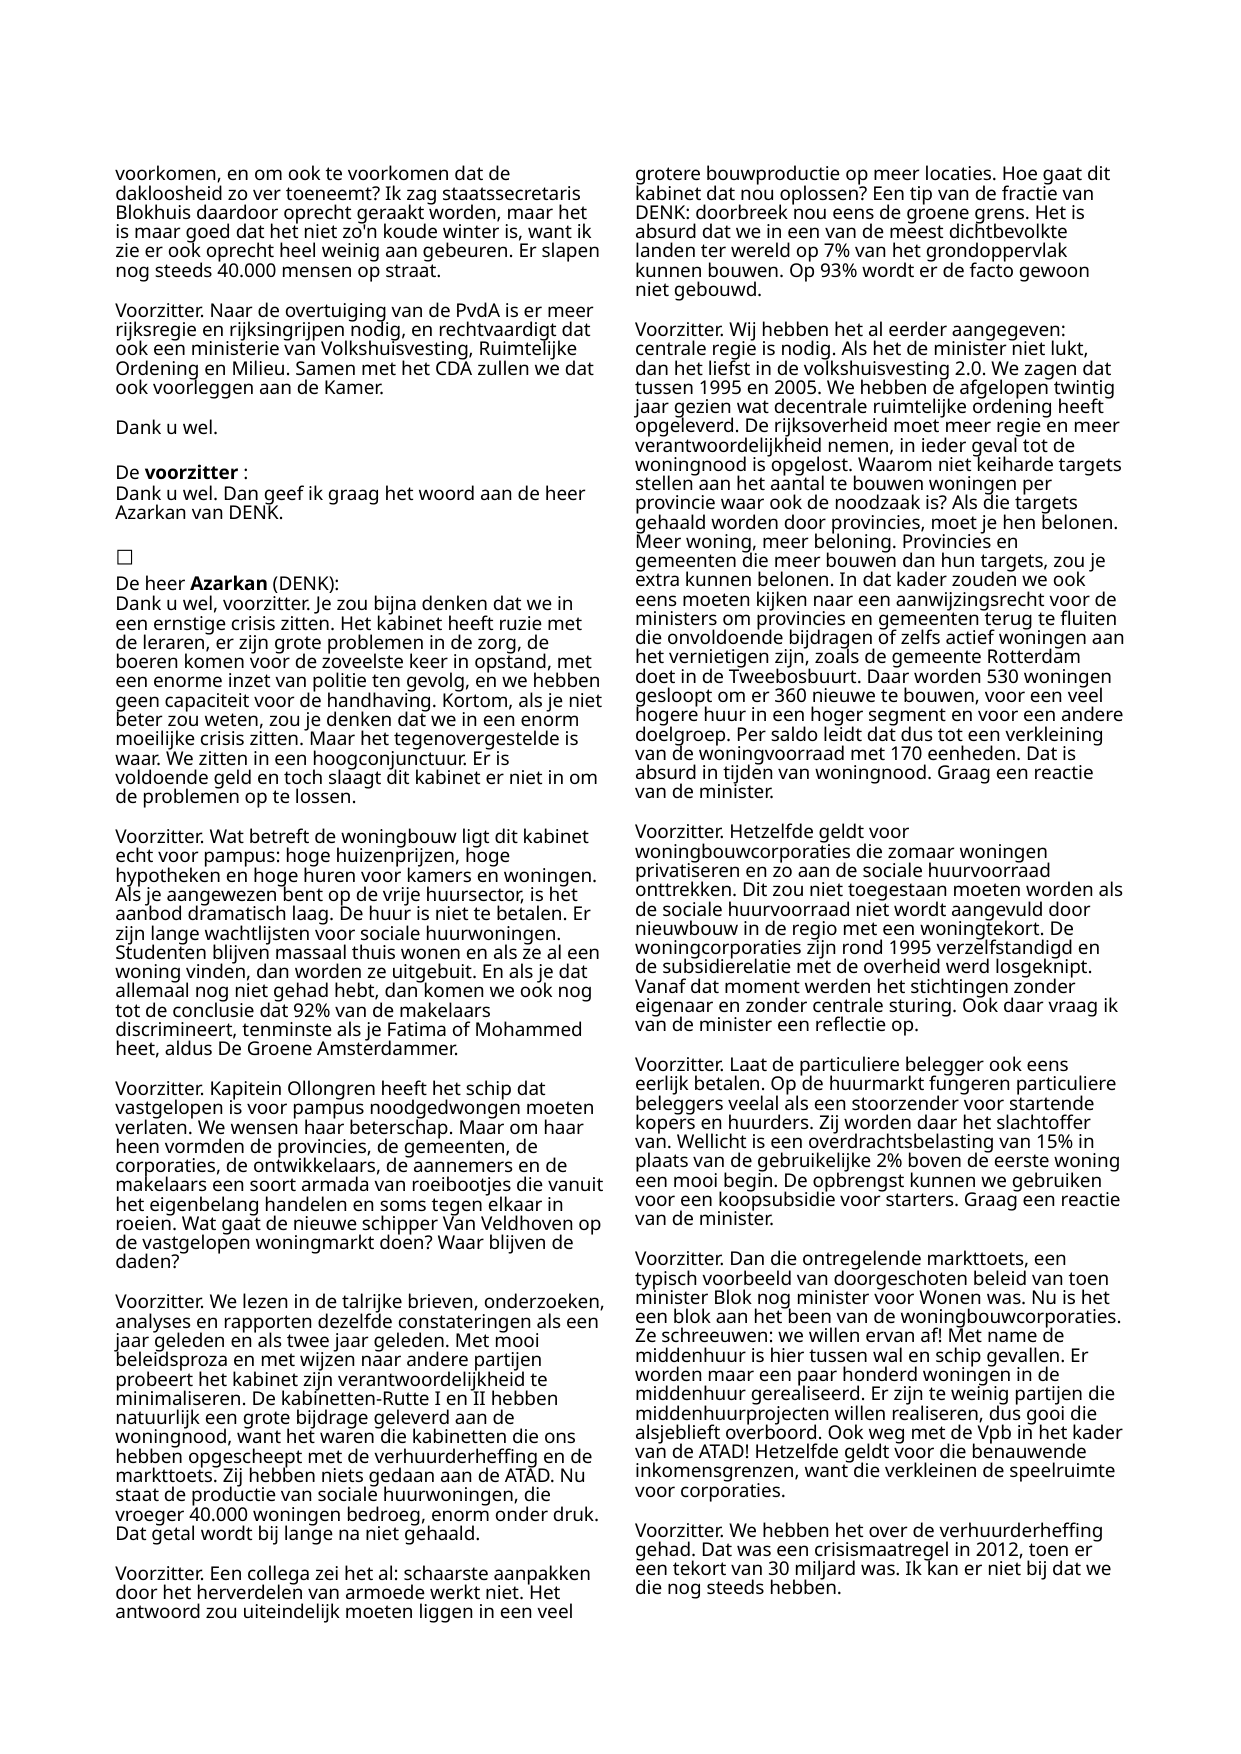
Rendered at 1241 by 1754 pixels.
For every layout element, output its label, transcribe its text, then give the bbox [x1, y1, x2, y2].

text Voorzitter. Wat betreft de woningbouw ligt dit kabinet echt voor pampus: hoge huizenprijzen, hoge hypotheken en hoge huren voor kamers en woningen. Als je aangewezen bent op de vrije huursector, is het aanbod dramatisch laag. De huur is niet te betalen. Er zijn lange wachtlijsten voor sociale huurwoningen. Studenten blijven massaal thuis wonen en als ze al een woning vinden, dan worden ze uitgebuit. En als je dat allemaal nog niet gehad hebt, dan komen we ook nog tot de conclusie dat 92% van de makelaars discrimineert, tenminste als je Fatima of Mohammed heet, aldus De Groene Amsterdammer. [115, 828, 605, 1059]
text Dank u wel. [115, 419, 605, 438]
text grotere bouwproductie op meer locaties. Hoe gaat dit kabinet dat nou oplossen? Een tip van de fractie van DENK: doorbreek nou eens de groene grens. Het is absurd dat we in een van de meest dichtbevolkte landen ter wereld op 7% van het grondoppervlak kunnen bouwen. Op 93% wordt er de facto gewoon niet gebouwd. [635, 165, 1125, 300]
text Voorzitter. We lezen in de talrijke brieven, onderzoeken, analyses en rapporten dezelfde constateringen als een jaar geleden en als twee jaar geleden. Met mooi beleidsproza en met wijzen naar andere partijen probeert het kabinet zijn verantwoordelijkheid te minimaliseren. De kabinetten-Rutte I en II hebben natuurlijk een grote bijdrage geleverd aan de woningnood, want het waren die kabinetten die ons hebben opgescheept met de verhuurderheffing en de markttoets. Zij hebben niets gedaan aan de ATAD. Nu staat de productie van sociale huurwoningen, die vroeger 40.000 woningen bedroeg, enorm onder druk. Dat getal wordt bij lange na niet gehaald. [115, 1293, 605, 1544]
text Voorzitter. We hebben het over de verhuurderheffing gehad. Dat was een crisismaatregel in 2012, toen er een tekort van 30 miljard was. Ik kan er niet bij dat we die nog steeds hebben. [635, 1522, 1125, 1599]
text De voorzitter : [115, 459, 605, 484]
text Voorzitter. Naar de overtuiging van de PvdA is er meer rijksregie en rijksingrijpen nodig, en rechtvaardigt dat ook een ministerie van Volkshuisvesting, Ruimtelijke Ordening en Milieu. Samen met het CDA zullen we dat ook voorleggen aan de Kamer. [115, 302, 605, 398]
text Voorzitter. Laat de particuliere belegger ook eens eerlijk betalen. Op de huurmarkt fungeren particuliere beleggers veelal als een stoorzender voor startende kopers en huurders. Zij worden daar het slachtoffer van. Wellicht is een overdrachtsbelasting van 15% in plaats van de gebruikelijke 2% boven de eerste woning een mooi begin. De opbrengst kunnen we gebruiken voor een koopsubsidie voor starters. Graag een reactie van de minister. [635, 1056, 1125, 1229]
text Voorzitter. Dan die ontregelende markttoets, een typisch voorbeeld van doorgeschoten beleid van toen minister Blok nog minister voor Wonen was. Nu is het een blok aan het been van de woningbouwcorporaties. Ze schreeuwen: we willen ervan af! Met name de middenhuur is hier tussen wal en schip gevallen. Er worden maar een paar honderd woningen in de middenhuur gerealiseerd. Er zijn te weinig partijen die middenhuurprojecten willen realiseren, dus gooi die alsjeblieft overboord. Ook weg met de Vpb in het kader van de ATAD! Hetzelfde geldt voor die benauwende inkomensgrenzen, want die verkleinen de speelruimte voor corporaties. [635, 1250, 1125, 1501]
text voorkomen, en om ook te voorkomen dat de dakloosheid zo ver toeneemt? Ik zag staatssecretaris Blokhuis daardoor oprecht geraakt worden, maar het is maar goed dat het niet zo'n koude winter is, want ik zie er ook oprecht heel weinig aan gebeuren. Er slapen nog steeds 40.000 mensen op straat. [115, 165, 605, 281]
text Voorzitter. Een collega zei het al: schaarste aanpakken door het herverdelen van armoede werkt niet. Het antwoord zou uiteindelijk moeten liggen in een veel [115, 1565, 605, 1623]
text Voorzitter. Wij hebben het al eerder aangegeven: centrale regie is nodig. Als het de minister niet lukt, dan het liefst in de volkshuisvesting 2.0. We zagen dat tussen 1995 en 2005. We hebben de afgelopen twintig jaar gezien wat decentrale ruimtelijke ordening heeft opgeleverd. De rijksoverheid moet meer regie en meer verantwoordelijkheid nemen, in ieder geval tot de woningnood is opgelost. Waarom niet keiharde targets stellen aan het aantal te bouwen woningen per provincie waar ook de noodzaak is? Als die targets gehaald worden door provincies, moet je hen belonen. Meer woning, meer beloning. Provincies en gemeenten die meer bouwen dan hun targets, zou je extra kunnen belonen. In dat kader zouden we ook eens moeten kijken naar een aanwijzingsrecht voor de ministers om provincies en gemeenten terug te fluiten die onvoldoende bijdragen of zelfs actief woningen aan het vernietigen zijn, zoals de gemeente Rotterdam doet in de Tweebosbuurt. Daar worden 530 woningen gesloopt om er 360 nieuwe te bouwen, voor een veel hogere huur in een hoger segment en voor een andere doelgroep. Per saldo leidt dat dus tot een verkleining van de woningvoorraad met 170 eenheden. Dat is absurd in tijden van woningnood. Graag een reactie van de minister. [635, 321, 1125, 803]
text Voorzitter. Kapitein Ollongren heeft het schip dat vastgelopen is voor pampus noodgedwongen moeten verlaten. We wensen haar beterschap. Maar om haar heen vormden de provincies, de gemeenten, de corporaties, de ontwikkelaars, de aannemers en de makelaars een soort armada van roeibootjes die vanuit het eigenbelang handelen en soms tegen elkaar in roeien. Wat gaat de nieuwe schipper Van Veldhoven op de vastgelopen woningmarkt doen? Waar blijven de daden? [115, 1080, 605, 1273]
text Dank u wel. Dan geef ik graag het woord aan de heer Azarkan van DENK. [115, 484, 605, 523]
text Dank u wel, voorzitter. Je zou bijna denken dat we in een ernstige crisis zitten. Het kabinet heeft ruzie met de leraren, er zijn grote problemen in de zorg, de boeren komen voor de zoveelste keer in opstand, met een enorme inzet van politie ten gevolg, en we hebben geen capaciteit voor de handhaving. Kortom, als je niet beter zou weten, zou je denken dat we in een enorm moeilijke crisis zitten. Maar het tegenovergestelde is waar. We zitten in een hoogconjunctuur. Er is voldoende geld en toch slaagt dit kabinet er niet in om de problemen op te lossen. [115, 595, 605, 807]
text Voorzitter. Hetzelfde geldt voor woningbouwcorporaties die zomaar woningen privatiseren en zo aan de sociale huurvoorraad onttrekken. Dit zou niet toegestaan moeten worden als de sociale huurvoorraad niet wordt aangevuld door nieuwbouw in de regio met een woningtekort. De woningcorporaties zijn rond 1995 verzelfstandigd en de subsidierelatie met de overheid werd losgeknipt. Vanaf dat moment werden het stichtingen zonder eigenaar en zonder centrale sturing. Ook daar vraag ik van de minister een reflectie op. [635, 823, 1125, 1035]
text ⬜ [115, 544, 605, 570]
text De heer Azarkan (DENK): [115, 570, 605, 595]
